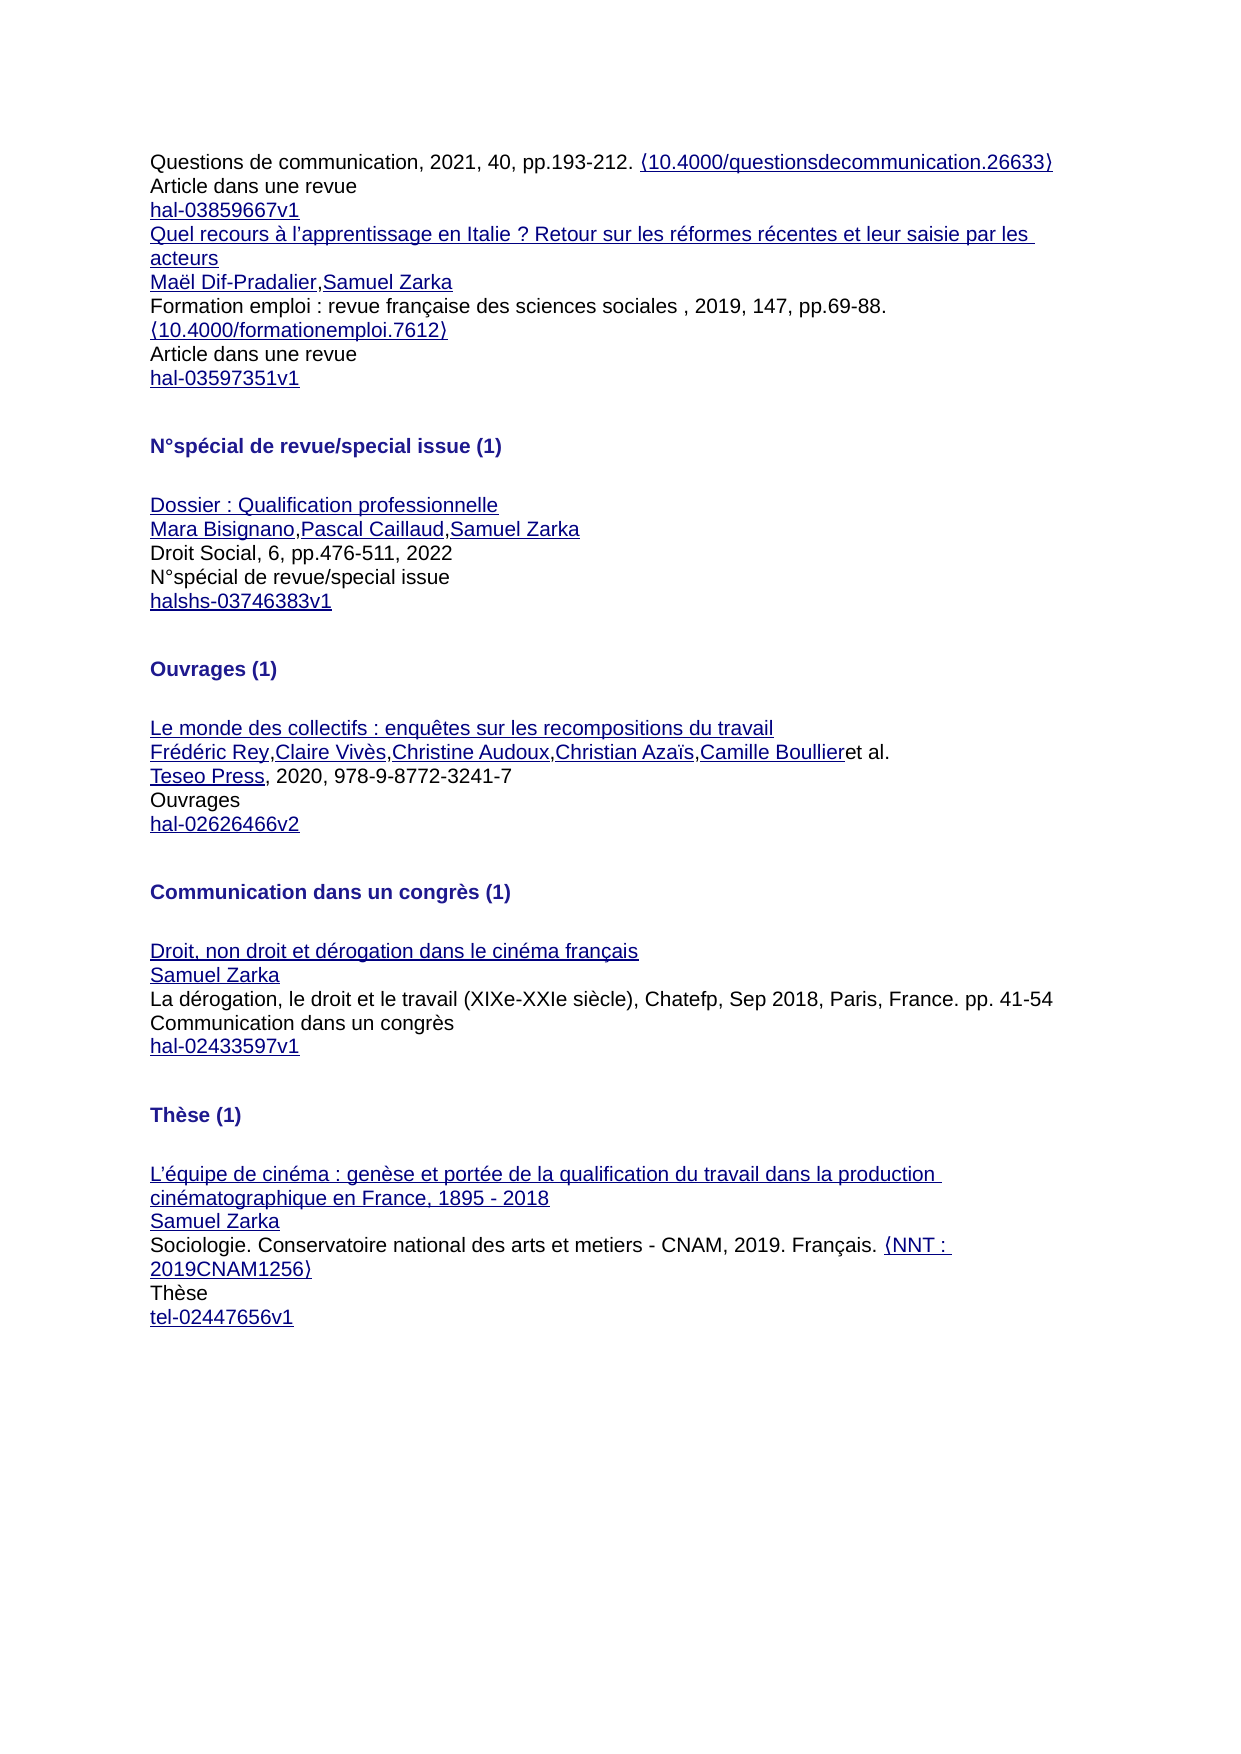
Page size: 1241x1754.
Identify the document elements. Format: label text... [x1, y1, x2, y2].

table_header Le monde des collectifs : enquêtes sur les recompositions du travail Frédéric Rey,Claire Vivès,Christine Audoux,Christian Azaïs,Camille Boullieret al. Teseo Press, 2020, 978-9-8772-3241-7 Ouvrages hal-02626466v2 [150, 716, 1090, 835]
table_header L’équipe de cinéma : genèse et portée de la qualification du travail dans la production cinématographique en France, 1895 - 2018 Samuel Zarka Sociologie. Conservatoire national des arts et metiers - CNAM, 2019. Français. ⟨NNT : 2019CNAM1256⟩ Thèse tel-02447656v1 [150, 1161, 1090, 1329]
table_header Droit, non droit et dérogation dans le cinéma français Samuel Zarka La dérogation, le droit et le travail (XIXe-XXIe siècle), Chatefp, Sep 2018, Paris, France. pp. 41-54 Communication dans un congrès hal-02433597v1 [150, 939, 1090, 1058]
subtitle Communication dans un congrès (1) [150, 880, 1090, 904]
table_header Dossier : Qualification professionnelle Mara Bisignano,Pascal Caillaud,Samuel Zarka Droit Social, 6, pp.476-511, 2022 N°spécial de revue/special issue halshs-03746383v1 [150, 493, 1090, 612]
table_cell Quel recours à l’apprentissage en Italie ? Retour sur les réformes récentes et leur saisie par les acteurs Maël Dif-Pradalier,Samuel Zarka Formation emploi : revue française des sciences sociales , 2019, 147, pp.69-88. ⟨10.4000/formationemploi.7612⟩ Article dans une revue hal-03597351v1 [150, 222, 1090, 389]
subtitle Ouvrages (1) [150, 657, 1090, 681]
table_cell Questions de communication, 2021, 40, pp.193-212. ⟨10.4000/questionsdecommunication.26633⟩ Article dans une revue hal-03859667v1 [150, 150, 1090, 222]
subtitle N°spécial de revue/special issue (1) [150, 434, 1090, 458]
subtitle Thèse (1) [150, 1103, 1090, 1127]
